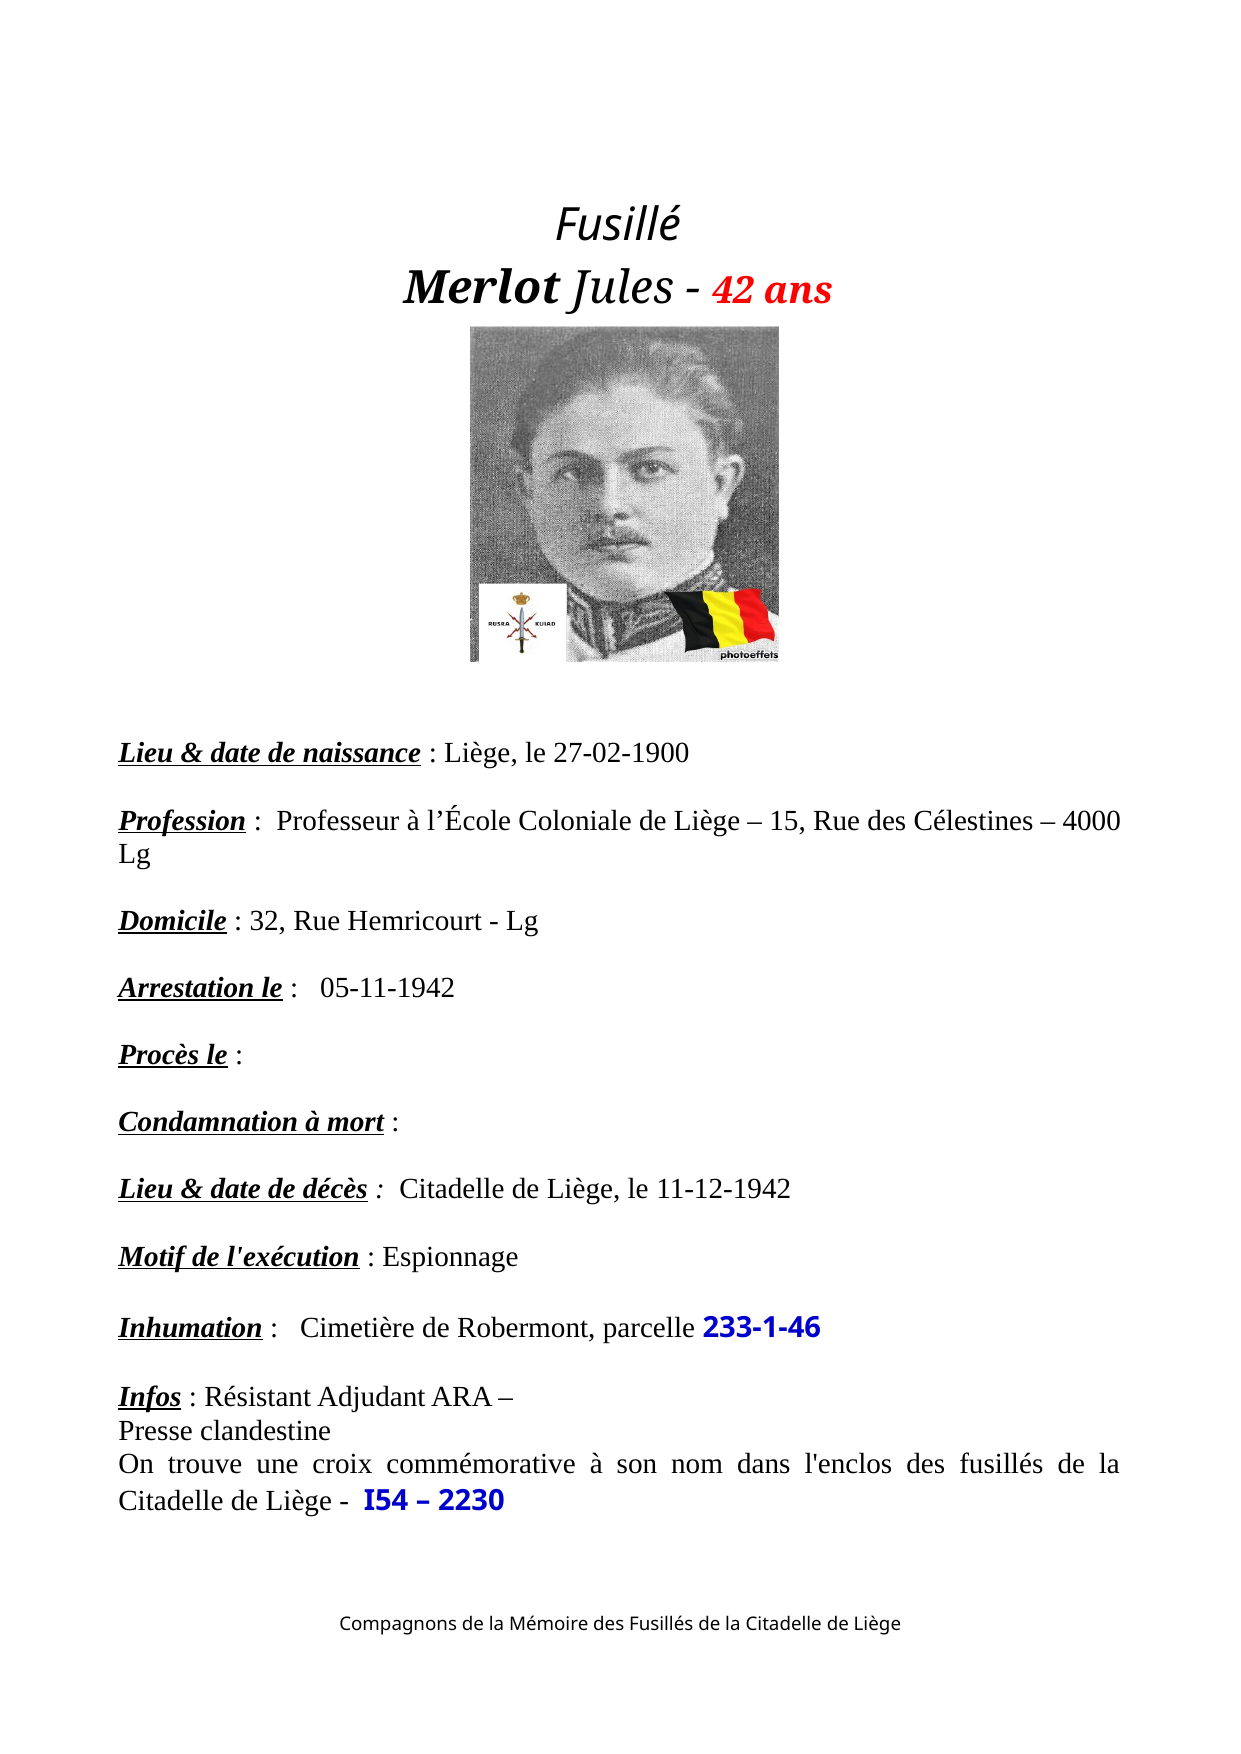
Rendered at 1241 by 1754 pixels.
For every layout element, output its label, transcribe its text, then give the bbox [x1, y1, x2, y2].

text Profession : Professeur à l’École Coloniale de Liège – 15, Rue des Célestines – 4000 Lg [118, 803, 1122, 870]
text Inhumation : Cimetière de Robermont, parcelle 233-1-46 [118, 1306, 1122, 1346]
text Presse clandestine [118, 1413, 1122, 1446]
text Infos : Résistant Adjudant ARA – [118, 1379, 1122, 1413]
text Lieu & date de décès : Citadelle de Liège, le 11-12-1942 [118, 1172, 1122, 1205]
text Lieu & date de naissance : Liège, le 27-02-1900 [118, 736, 1122, 769]
text Condamnation à mort : [118, 1104, 1122, 1138]
text Fusillé [118, 192, 1122, 254]
text Procès le : [118, 1037, 1122, 1071]
text Domicile : 32, Rue Hemricourt - Lg [118, 903, 1122, 937]
picture [470, 325, 779, 662]
text Motif de l'exécution : Espionnage [118, 1239, 1122, 1272]
text Arrestation le : 05-11-1942 [118, 970, 1122, 1004]
text On trouve une croix commémorative à son nom dans l'enclos des fusillés de la Citadelle de Liège - I54 – 2230 [118, 1446, 1122, 1519]
text Merlot Jules - 42 ans [118, 254, 1122, 317]
